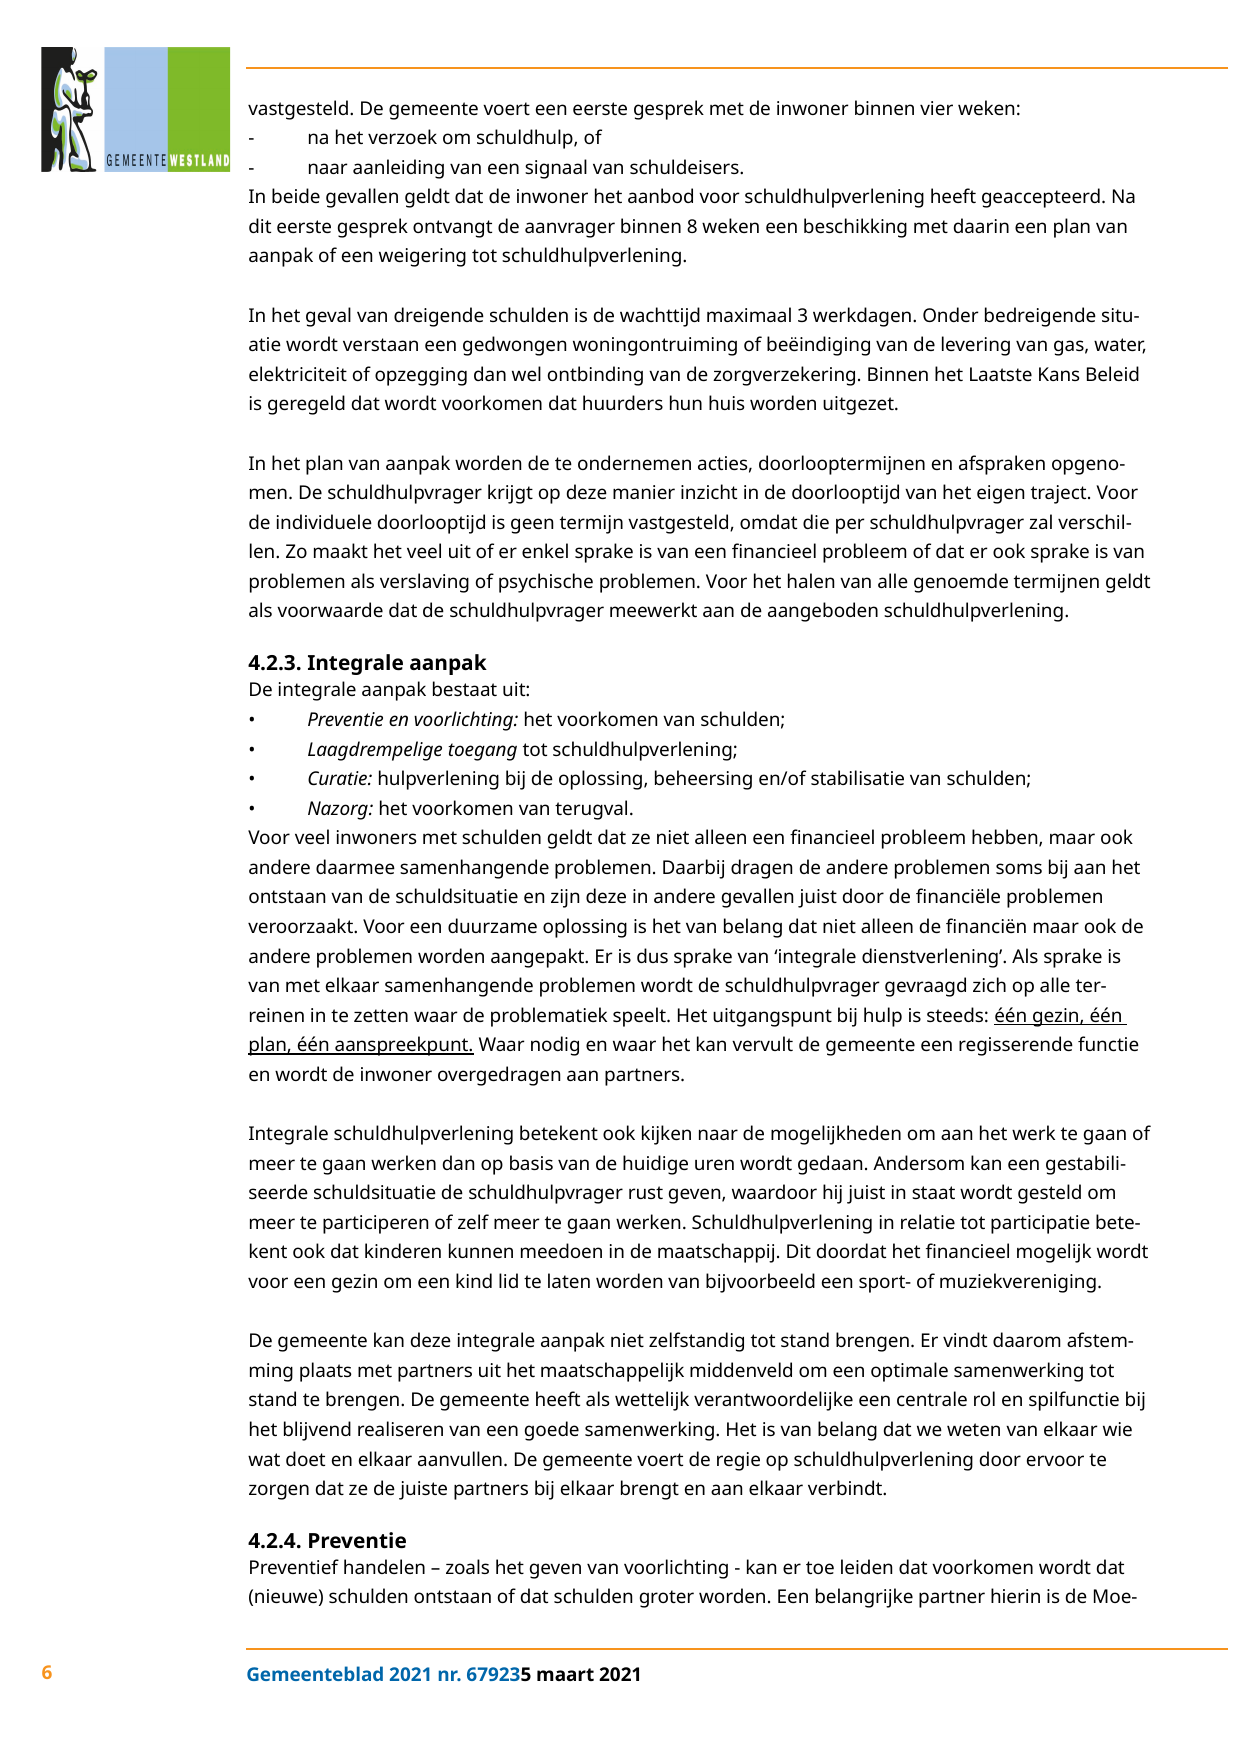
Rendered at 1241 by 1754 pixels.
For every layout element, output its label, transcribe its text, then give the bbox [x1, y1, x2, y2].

list Preventie en voorlichting: het voorkomen van schulden; [248, 706, 1152, 732]
text In het geval van dreigende schulden is de wachttijd maximaal 3 werkdagen. Onder bedreigende situ-atie wordt verstaan een gedwongen woningontruiming of beëindiging van de levering van gas, water, elektriciteit of opzegging dan wel ontbinding van de zorgverzekering. Binnen het Laatste Kans Beleid is geregeld dat wordt voorkomen dat huurders hun huis worden uitgezet. [248, 302, 1152, 416]
list na het verzoek om schuldhulp, of [248, 124, 1152, 150]
list Laagdrempelige toegang tot schuldhulpverlening; [248, 736, 1152, 761]
list Nazorg: het voorkomen van terugval. [248, 795, 1152, 821]
list Curatie: hulpverlening bij de oplossing, beheersing en/of stabilisatie van schulden; [248, 765, 1152, 791]
text In het plan van aanpak worden de te ondernemen acties, doorlooptermijnen en afspraken opgeno-men. De schuldhulpvrager krijgt op deze manier inzicht in de doorlooptijd van het eigen traject. Voor de individuele doorlooptijd is geen termijn vastgesteld, omdat die per schuldhulpvrager zal verschil-len. Zo maakt het veel uit of er enkel sprake is van een financieel probleem of dat er ook sprake is van problemen als verslaving of psychische problemen. Voor het halen van alle genoemde termijnen geldt als voorwaarde dat de schuldhulpvrager meewerkt aan de aangeboden schuldhulpverlening. [248, 450, 1152, 623]
text Integrale schuldhulpverlening betekent ook kijken naar de mogelijkheden om aan het werk te gaan of meer te gaan werken dan op basis van de huidige uren wordt gedaan. Andersom kan een gestabili-seerde schuldsituatie de schuldhulpvrager rust geven, waardoor hij juist in staat wordt gesteld om meer te participeren of zelf meer te gaan werken. Schuldhulpverlening in relatie tot participatie bete-kent ook dat kinderen kunnen meedoen in de maatschappij. Dit doordat het financieel mogelijk wordt voor een gezin om een kind lid te laten worden van bijvoorbeeld een sport- of muziekvereniging. [248, 1120, 1152, 1294]
text Preventief handelen – zoals het geven van voorlichting - kan er toe leiden dat voorkomen wordt dat (nieuwe) schulden ontstaan of dat schulden groter worden. Een belangrijke partner hierin is de Moe- [248, 1554, 1152, 1609]
text vastgesteld. De gemeente voert een eerste gesprek met de inwoner binnen vier weken: [248, 95, 1152, 121]
text De integrale aanpak bestaat uit: [248, 677, 1152, 702]
text In beide gevallen geldt dat de inwoner het aanbod voor schuldhulpverlening heeft geaccepteerd. Na dit eerste gesprek ontvangt de aanvrager binnen 8 weken een beschikking met daarin een plan van aanpak of een weigering tot schuldhulpverlening. [248, 183, 1152, 268]
text 4.2.3. Integrale aanpak [248, 648, 1152, 677]
text Voor veel inwoners met schulden geldt dat ze niet alleen een financieel probleem hebben, maar ook andere daarmee samenhangende problemen. Daarbij dragen de andere problemen soms bij aan het ontstaan van de schuldsituatie en zijn deze in andere gevallen juist door de financiële problemen veroorzaakt. Voor een duurzame oplossing is het van belang dat niet alleen de financiën maar ook de andere problemen worden aangepakt. Er is dus sprake van ‘integrale dienstverlening’. Als sprake is van met elkaar samenhangende problemen wordt de schuldhulpvrager gevraagd zich op alle ter-reinen in te zetten waar de problematiek speelt. Het uitgangspunt bij hulp is steeds: één gezin, één plan, één aanspreekpunt. Waar nodig en waar het kan vervult de gemeente een regisserende functie en wordt de inwoner overgedragen aan partners. [248, 824, 1152, 1087]
list naar aanleiding van een signaal van schuldeisers. [248, 154, 1152, 180]
text De gemeente kan deze integrale aanpak niet zelfstandig tot stand brengen. Er vindt daarom afstem-ming plaats met partners uit het maatschappelijk middenveld om een optimale samenwerking tot stand te brengen. De gemeente heeft als wettelijk verantwoordelijke een centrale rol en spilfunctie bij het blijvend realiseren van een goede samenwerking. Het is van belang dat we weten van elkaar wie wat doet en elkaar aanvullen. De gemeente voert de regie op schuldhulpverlening door ervoor te zorgen dat ze de juiste partners bij elkaar brengt en aan elkaar verbindt. [248, 1327, 1152, 1501]
text 4.2.4. Preventie [248, 1526, 1152, 1554]
picture [41, 47, 231, 172]
